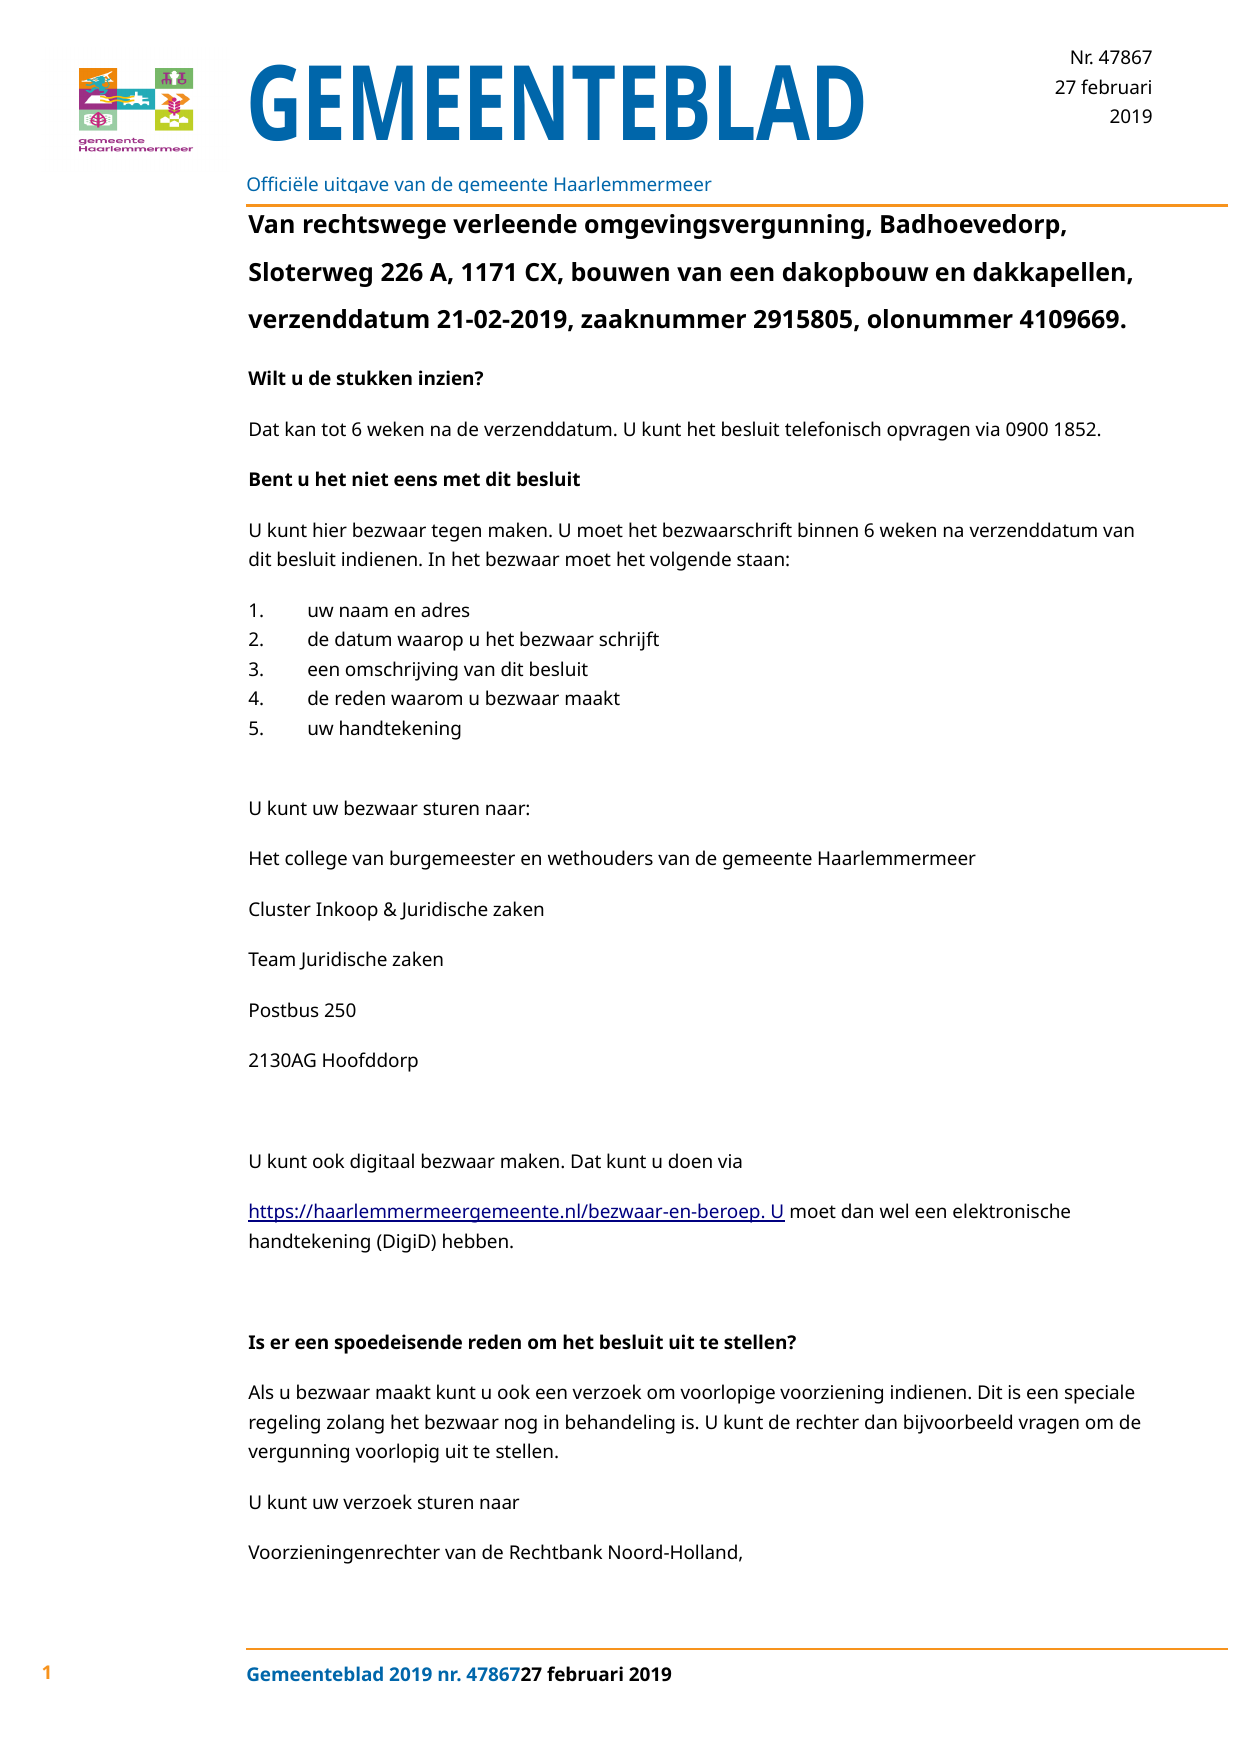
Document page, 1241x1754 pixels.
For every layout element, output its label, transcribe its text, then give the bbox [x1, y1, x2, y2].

text U kunt ook digitaal bezwaar maken. Dat kunt u doen via [248, 1148, 1152, 1174]
text U kunt uw verzoek sturen naar [248, 1489, 1152, 1514]
picture [41, 47, 231, 172]
text Het college van burgemeester en wethouders van de gemeente Haarlemmermeer [248, 846, 1152, 871]
text Postbus 250 [248, 997, 1152, 1022]
text Cluster Inkoop & Juridische zaken [248, 896, 1152, 922]
text Team Juridische zaken [248, 946, 1152, 972]
text U kunt hier bezwaar tegen maken. U moet het bezwaarschrift binnen 6 weken na verzenddatum van dit besluit indienen. In het bezwaar moet het volgende staan: [248, 517, 1152, 572]
list uw naam en adres [248, 597, 1152, 622]
text https://haarlemmermeergemeente.nl/bezwaar-en-beroep. U moet dan wel een elektronische handtekening (DigiD) hebben. [248, 1198, 1152, 1254]
text Als u bezwaar maakt kunt u ook een verzoek om voorlopige voorziening indienen. Dit is een speciale regeling zolang het bezwaar nog in behandeling is. U kunt de rechter dan bijvoorbeeld vragen om de vergunning voorlopig uit te stellen. [248, 1379, 1152, 1464]
text Voorzieningenrechter van de Rechtbank Noord-Holland, [248, 1539, 1152, 1565]
list uw handtekening [248, 715, 1152, 741]
text Is er een spoedeisende reden om het besluit uit te stellen? [248, 1329, 1152, 1354]
text U kunt uw bezwaar sturen naar: [248, 795, 1152, 821]
text Bent u het niet eens met dit besluit [248, 466, 1152, 492]
text Dat kan tot 6 weken na de verzenddatum. U kunt het besluit telefonisch opvragen via 0900 1852. [248, 416, 1152, 442]
text Van rechtswege verleende omgevingsvergunning, Badhoevedorp, Sloterweg 226 A, 1171 CX, bouwen van een dakopbouw en dakkapellen, verzenddatum 21-02-2019, zaaknummer 2915805, olonummer 4109669. [248, 207, 1152, 336]
text Wilt u de stukken inzien? [248, 366, 1152, 391]
text 2130AG Hoofddorp [248, 1047, 1152, 1073]
list de datum waarop u het bezwaar schrijft [248, 626, 1152, 652]
list de reden waarom u bezwaar maakt [248, 686, 1152, 711]
list een omschrijving van dit besluit [248, 656, 1152, 682]
